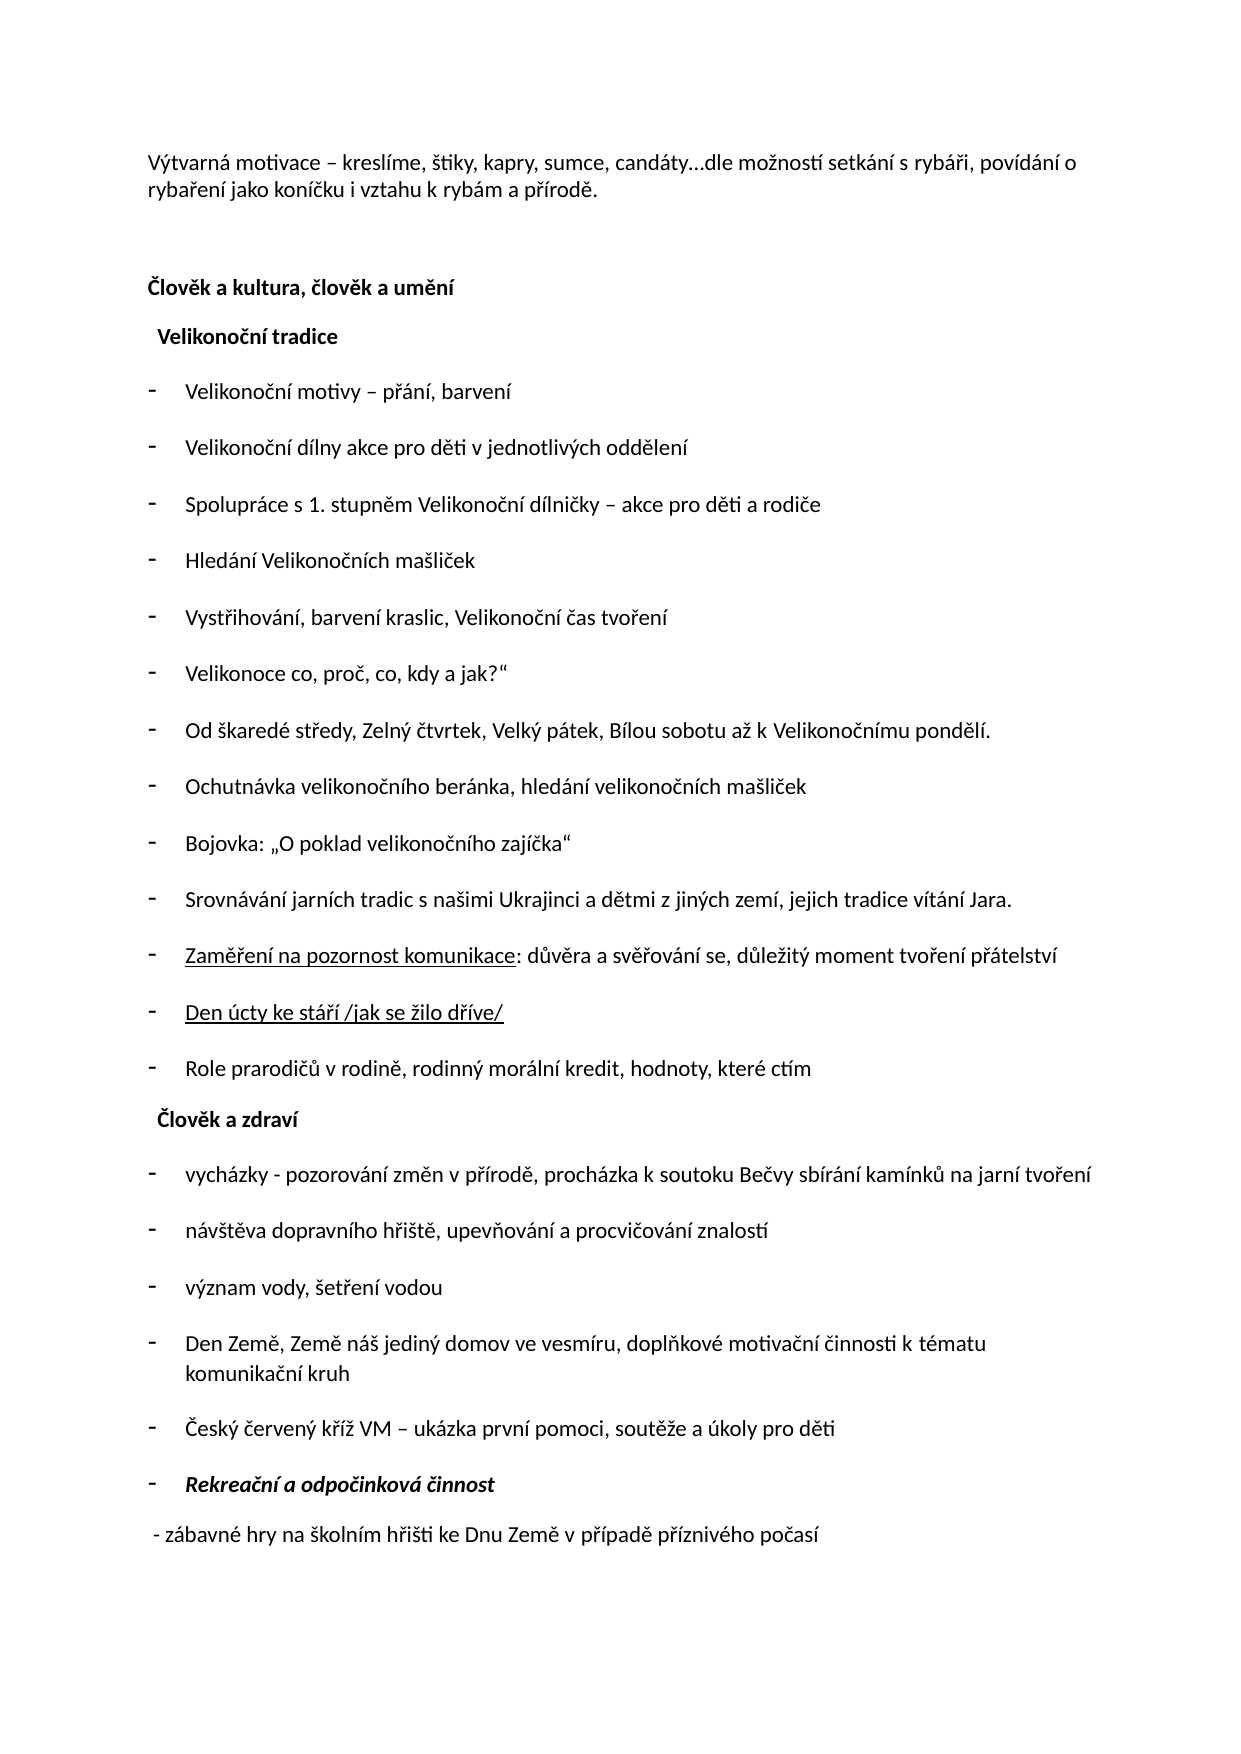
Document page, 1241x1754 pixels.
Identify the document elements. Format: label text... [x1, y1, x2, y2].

text Člověk a kultura, člověk a umění [148, 273, 1093, 301]
list Ochutnávka velikonočního beránka, hledání velikonočních mašliček [148, 766, 1093, 802]
list Český červený kříž VM – ukázka první pomoci, soutěže a úkoly pro děti [148, 1408, 1093, 1443]
text Člověk a zdraví [157, 1105, 1093, 1133]
list Srovnávání jarních tradic s našimi Ukrajinci a dětmi z jiných zemí, jejich tradice vítání Jara. [148, 879, 1093, 915]
list Velikonoce co, proč, co, kdy a jak?“ [148, 653, 1093, 689]
list význam vody, šetření vodou [148, 1267, 1093, 1302]
list Den Země, Země náš jediný domov ve vesmíru, doplňkové motivační činnosti k tématu komunikační kruh [148, 1323, 1093, 1387]
list Od škaredé středy, Zelný čtvrtek, Velký pátek, Bílou sobotu až k Velikonočnímu pondělí. [148, 710, 1093, 745]
list Den úcty ke stáří /jak se žilo dříve/ [148, 992, 1093, 1028]
list Zaměření na pozornost komunikace: důvěra a svěřování se, důležitý moment tvoření přátelství [148, 936, 1093, 971]
list Hledání Velikonočních mašliček [148, 540, 1093, 576]
list Role prarodičů v rodině, rodinný morální kredit, hodnoty, které ctím [148, 1048, 1093, 1084]
list Bojovka: „O poklad velikonočního zajíčka“ [148, 823, 1093, 858]
list Vystřihování, barvení kraslic, Velikonoční čas tvoření [148, 597, 1093, 632]
list Spolupráce s 1. stupněm Velikonoční dílničky – akce pro děti a rodiče [148, 484, 1093, 519]
list návštěva dopravního hřiště, upevňování a procvičování znalostí [148, 1210, 1093, 1246]
list Velikonoční motivy – přání, barvení [148, 371, 1093, 407]
text - zábavné hry na školním hřišti ke Dnu Země v případě příznivého počasí [148, 1521, 1093, 1549]
list vycházky - pozorování změn v přírodě, procházka k soutoku Bečvy sbírání kamínků na jarní tvoření [148, 1154, 1093, 1189]
list Velikonoční dílny akce pro děti v jednotlivých oddělení [148, 427, 1093, 463]
text Velikonoční tradice [157, 322, 1093, 350]
text Výtvarná motivace – kreslíme, štiky, kapry, sumce, candáty…dle možností setkání s rybáři, povídání o rybaření jako koníčku i vztahu k rybám a přírodě. [148, 148, 1093, 204]
list Rekreační a odpočinková činnost [148, 1464, 1093, 1500]
